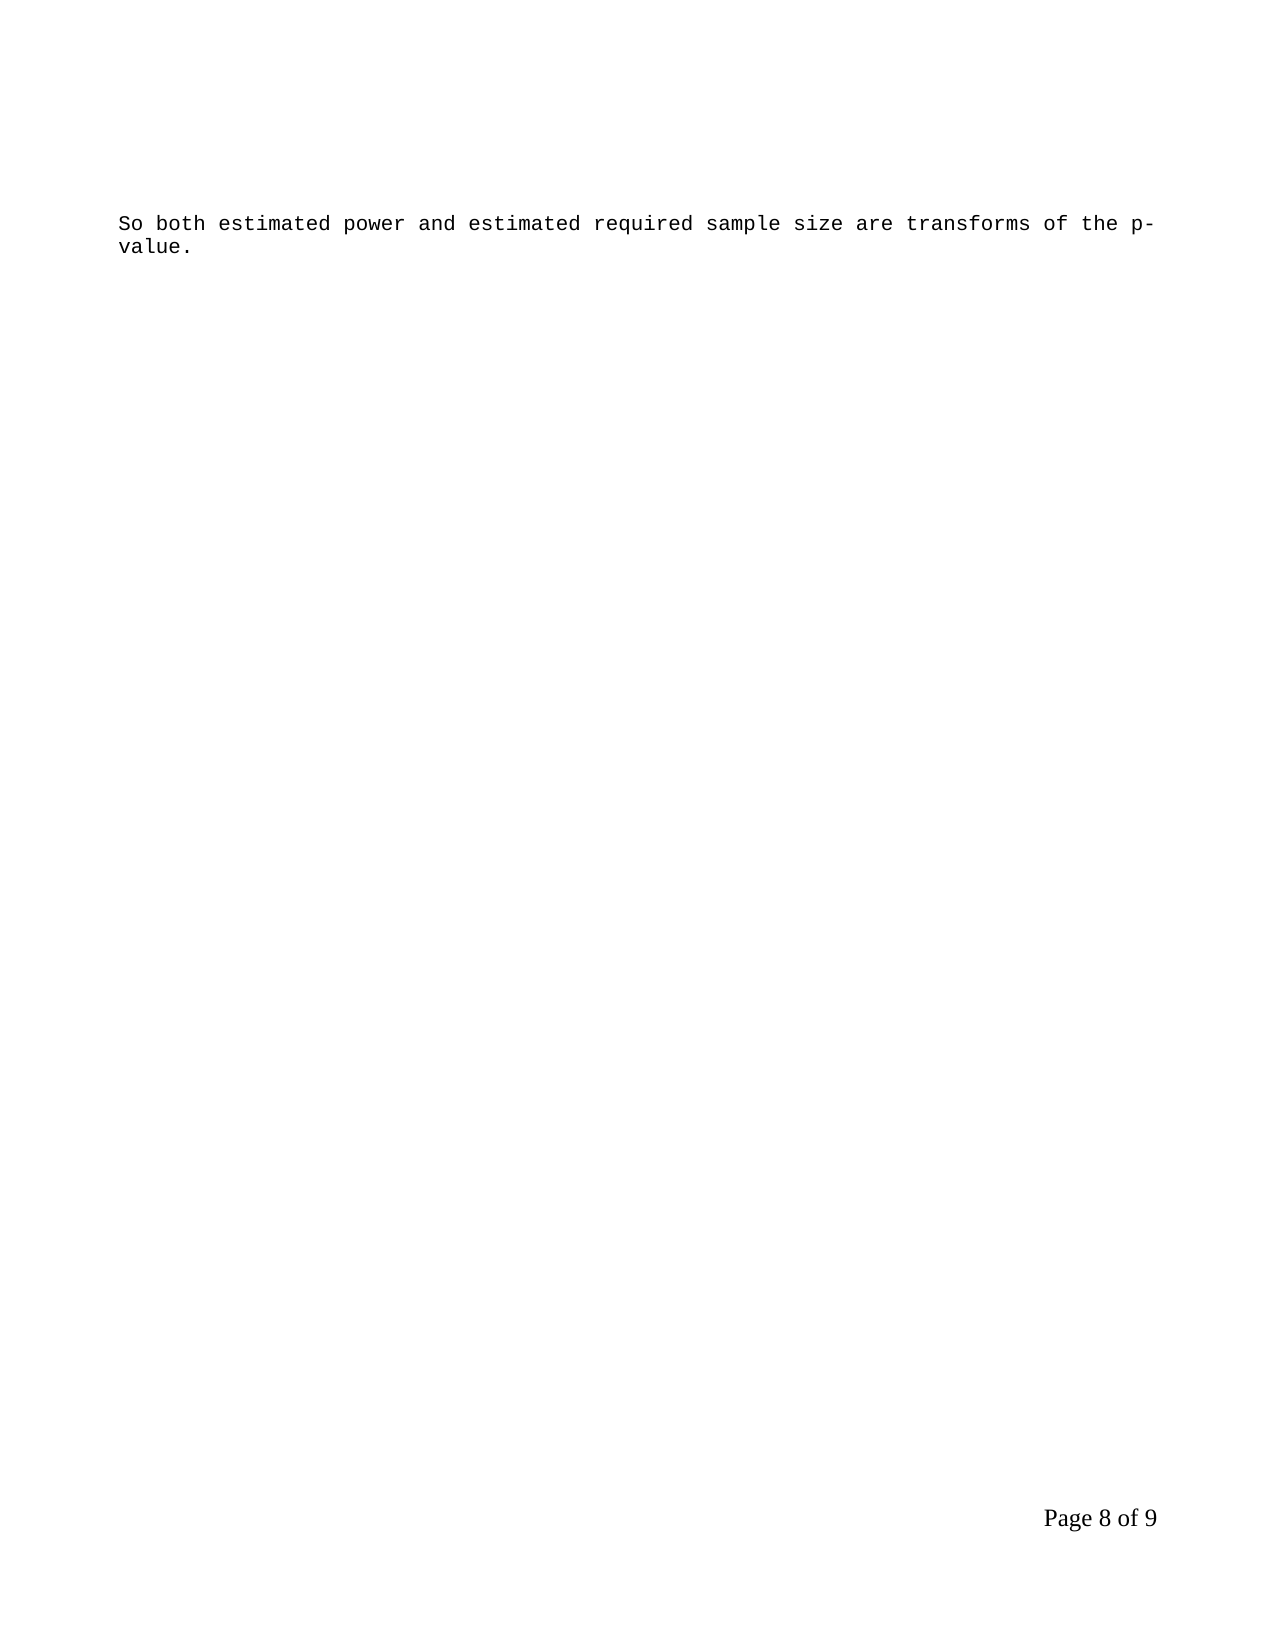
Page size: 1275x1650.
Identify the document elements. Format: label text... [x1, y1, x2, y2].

text So both estimated power and estimated required sample size are transforms of the p-value. [118, 213, 1186, 260]
